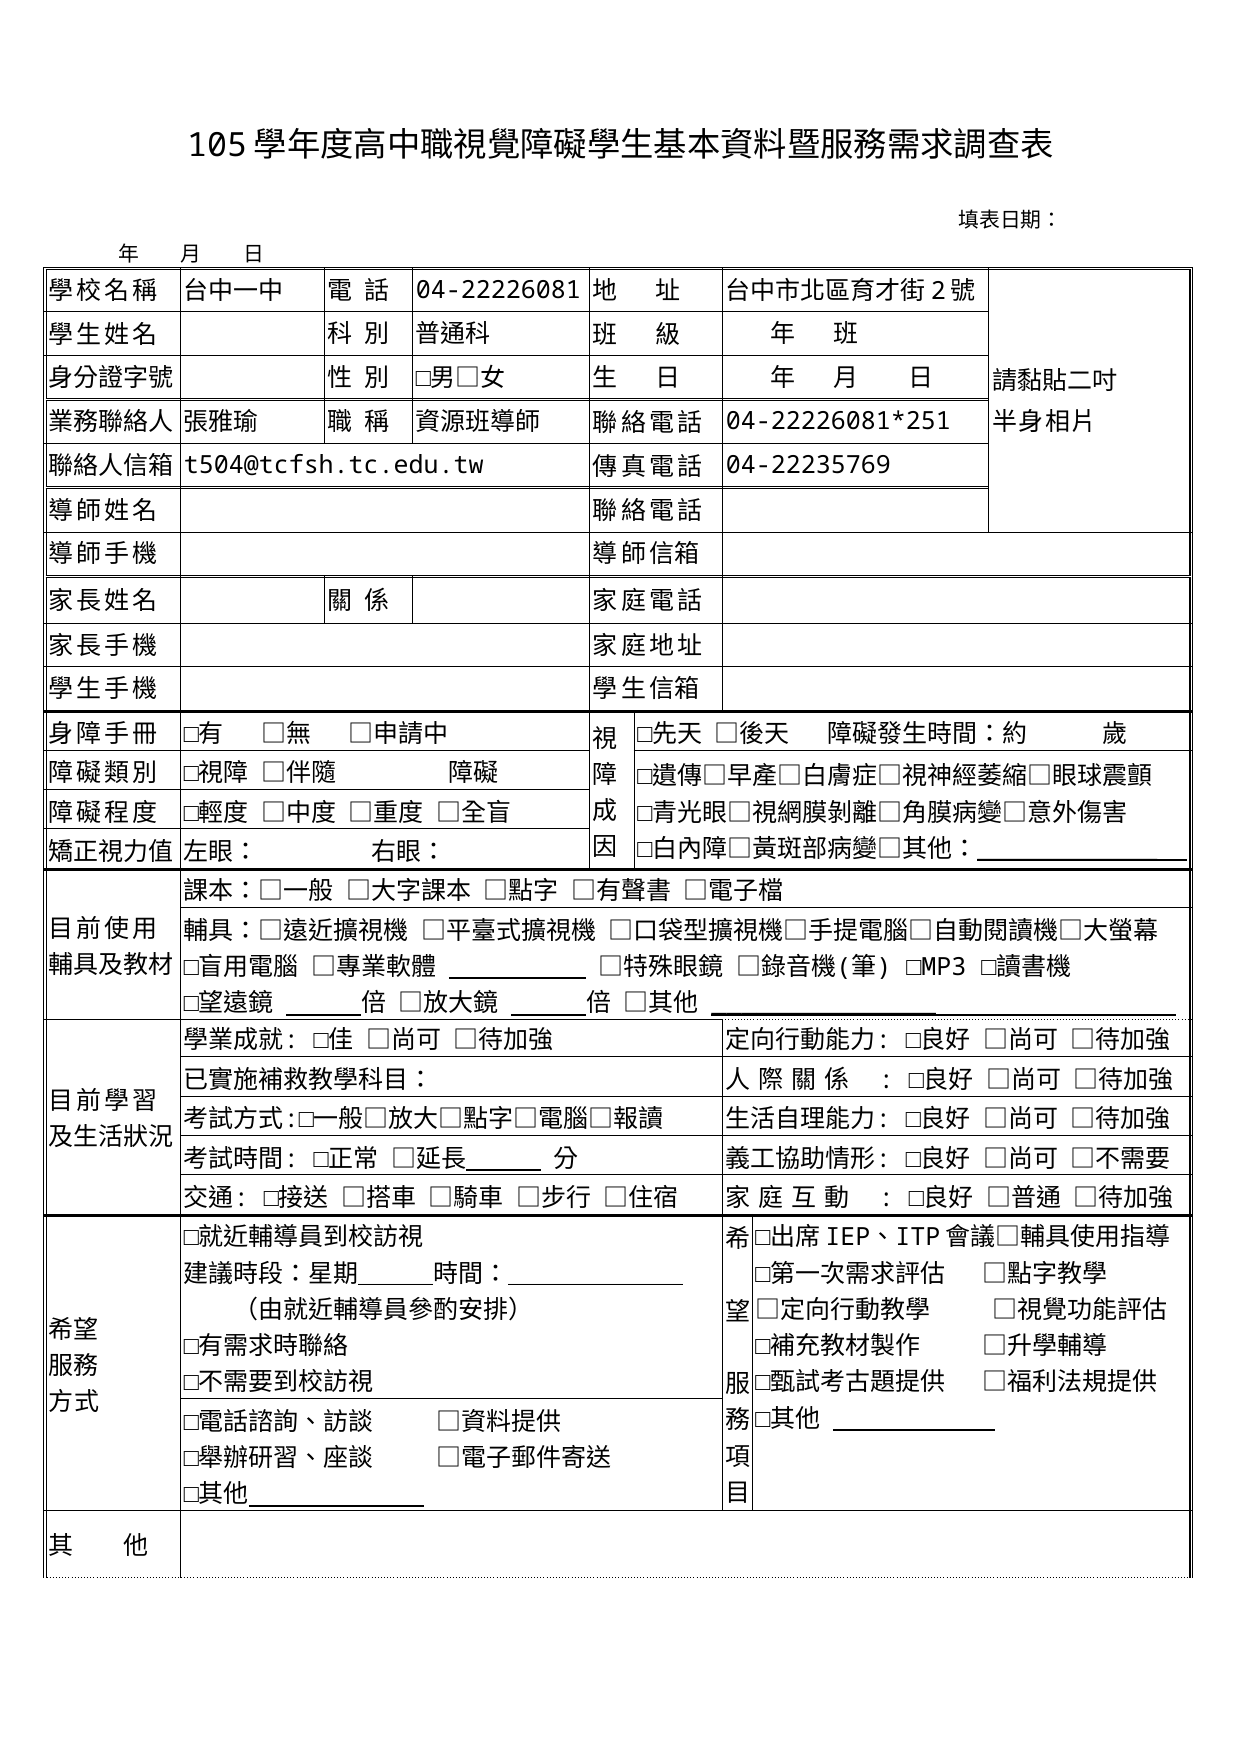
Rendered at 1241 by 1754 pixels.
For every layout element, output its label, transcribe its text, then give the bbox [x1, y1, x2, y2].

table_cell 傳真電話 [590, 444, 722, 486]
table_cell □出席IEP、ITP會議□輔具使用指導 □第一次需求評估 □點字教學 □定向行動教學 □視覺功能評估 □補充教材製作 □升學輔導 □甄試考古題提供 □福利法規提供 □其他 [753, 1217, 1189, 1510]
table_cell 障礙程度 [47, 790, 180, 828]
table_cell [723, 578, 1189, 623]
table_cell 04-22235769 [723, 444, 988, 486]
table_cell 科 別 [325, 312, 412, 354]
table_header 電 話 [325, 270, 412, 311]
table_cell [181, 624, 589, 666]
table_cell 家庭地址 [590, 624, 722, 666]
table_cell 學生手機 [47, 667, 180, 710]
table_header 請黏貼二吋 半身相片 [989, 270, 1189, 532]
table_cell 矯正視力值 [47, 829, 180, 868]
table_cell [723, 624, 1189, 666]
table_cell [181, 489, 589, 532]
text 填表日期： 年 月 日 [118, 192, 1122, 267]
table_cell □視障 □伴隨 障礙 [181, 751, 589, 789]
table_cell 生日 [590, 356, 722, 398]
table_cell 身分證字號 [47, 356, 180, 398]
table_cell 身障手冊 [47, 713, 180, 749]
table_cell 職 稱 [325, 401, 412, 443]
table_header 學校名稱 [47, 270, 180, 311]
table_cell [181, 667, 589, 710]
table_cell [181, 356, 324, 398]
table_cell 義工協助情形: □良好 □尚可 □不需要 [723, 1136, 1189, 1174]
table_cell 導師姓名 [47, 489, 180, 532]
table_cell □男□女 [413, 356, 589, 398]
table_cell t504@tcfsh.tc.edu.tw [181, 444, 589, 486]
table_cell 希望 服務 方式 [47, 1217, 180, 1510]
table_cell 04-22226081*251 [723, 401, 988, 443]
table_cell 生活自理能力: □良好 □尚可 □待加強 [723, 1097, 1189, 1135]
table_cell 年 班 [723, 312, 988, 354]
table_cell 學生信箱 [590, 667, 722, 710]
table_cell 定向行動能力: □良好 □尚可 □待加強 [723, 1019, 1189, 1056]
table_cell 左眼： 右眼： [181, 829, 589, 868]
table_cell 聯絡電話 [590, 401, 722, 443]
table_cell □輕度 □中度 □重度 □全盲 [181, 790, 589, 828]
table_cell □遺傳□早產□白膚症□視神經萎縮□眼球震顫 □青光眼□視網膜剝離□角膜病變□意外傷害 □白內障□黃斑部病變□其他：____________ [635, 751, 1189, 868]
table_cell 普通科 [413, 312, 589, 354]
table_cell 學業成就: □佳 □尚可 □待加強 [181, 1020, 722, 1056]
table_cell [181, 312, 324, 354]
table_cell [181, 578, 324, 623]
table_cell 性 別 [325, 356, 412, 398]
table_header 04-22226081 [413, 270, 589, 311]
table_cell 家長手機 [47, 624, 180, 666]
table_header 台中市北區育才街2號 [723, 270, 988, 311]
table_cell 聯絡電話 [590, 489, 722, 532]
table_cell 年 月 日 [723, 356, 988, 398]
table_cell 輔具：□遠近擴視機 □平臺式擴視機 □口袋型擴視機□手提電腦□自動閱讀機□大螢幕 □盲用電腦 □專業軟體 □特殊眼鏡 □錄音機(筆) □MP3 □讀書機 □望遠鏡 倍 □放大鏡 倍 □其他 _______________ [181, 908, 1189, 1019]
text 105學年度高中職視覺障礙學生基本資料暨服務需求調查表 [118, 118, 1122, 167]
table_cell 資源班導師 [413, 401, 589, 443]
table_cell 家長姓名 [47, 578, 180, 623]
table_cell [723, 533, 1189, 575]
table_cell 學生姓名 [47, 312, 180, 354]
table_cell 聯絡人信箱 [47, 444, 180, 486]
table_cell □電話諮詢、訪談 □資料提供 □舉辦研習、座談 □電子郵件寄送 □其他 [181, 1399, 722, 1510]
table_cell 障礙類別 [47, 751, 180, 789]
table_cell 家庭電話 [590, 578, 722, 623]
table_cell 考試方式:□一般□放大□點字□電腦□報讀 [181, 1097, 722, 1135]
table_cell 人際關係 : □良好 □尚可 □待加強 [723, 1057, 1189, 1096]
table_cell 張雅瑜 [181, 401, 324, 443]
table_cell 班級 [590, 312, 722, 354]
table_cell □就近輔導員到校訪視 建議時段：星期＿＿＿時間：＿＿＿＿＿＿＿ （由就近輔導員參酌安排） □有需求時聯絡 □不需要到校訪視 [181, 1217, 722, 1398]
table_cell 家庭互動 : □良好 □普通 □待加強 [723, 1175, 1189, 1214]
table_cell 交通: □接送 □搭車 □騎車 □步行 □住宿 [181, 1175, 722, 1214]
table_cell [723, 667, 1189, 710]
table_cell 其 他 [47, 1511, 180, 1577]
table_cell 目前學習 及生活狀況 [47, 1020, 180, 1214]
table_cell [413, 578, 589, 623]
table_header 地址 [590, 270, 722, 311]
table_cell [181, 533, 589, 575]
table_cell [723, 489, 988, 532]
table_cell 希 望 服務項目 [723, 1217, 752, 1510]
table_cell □先天 □後天 障礙發生時間：約 歲 [635, 713, 1189, 749]
table_cell 目前使用輔具及教材 [47, 871, 180, 1019]
table_cell 考試時間: □正常 □延長 分 [181, 1136, 722, 1174]
table_cell 導師手機 [47, 533, 180, 575]
table_header 台中一中 [181, 270, 324, 311]
table_cell 課本：□一般 □大字課本 □點字 □有聲書 □電子檔 [181, 871, 1189, 907]
table_cell 視 障 成 因 [590, 713, 634, 868]
table_cell □有 □無 □申請中 [181, 713, 589, 749]
table_cell 導師信箱 [590, 533, 722, 575]
table_cell 已實施補救教學科目： [181, 1057, 722, 1096]
table_cell 業務聯絡人 [47, 401, 180, 443]
table_cell 關 係 [325, 578, 412, 623]
table_cell [181, 1511, 1189, 1577]
